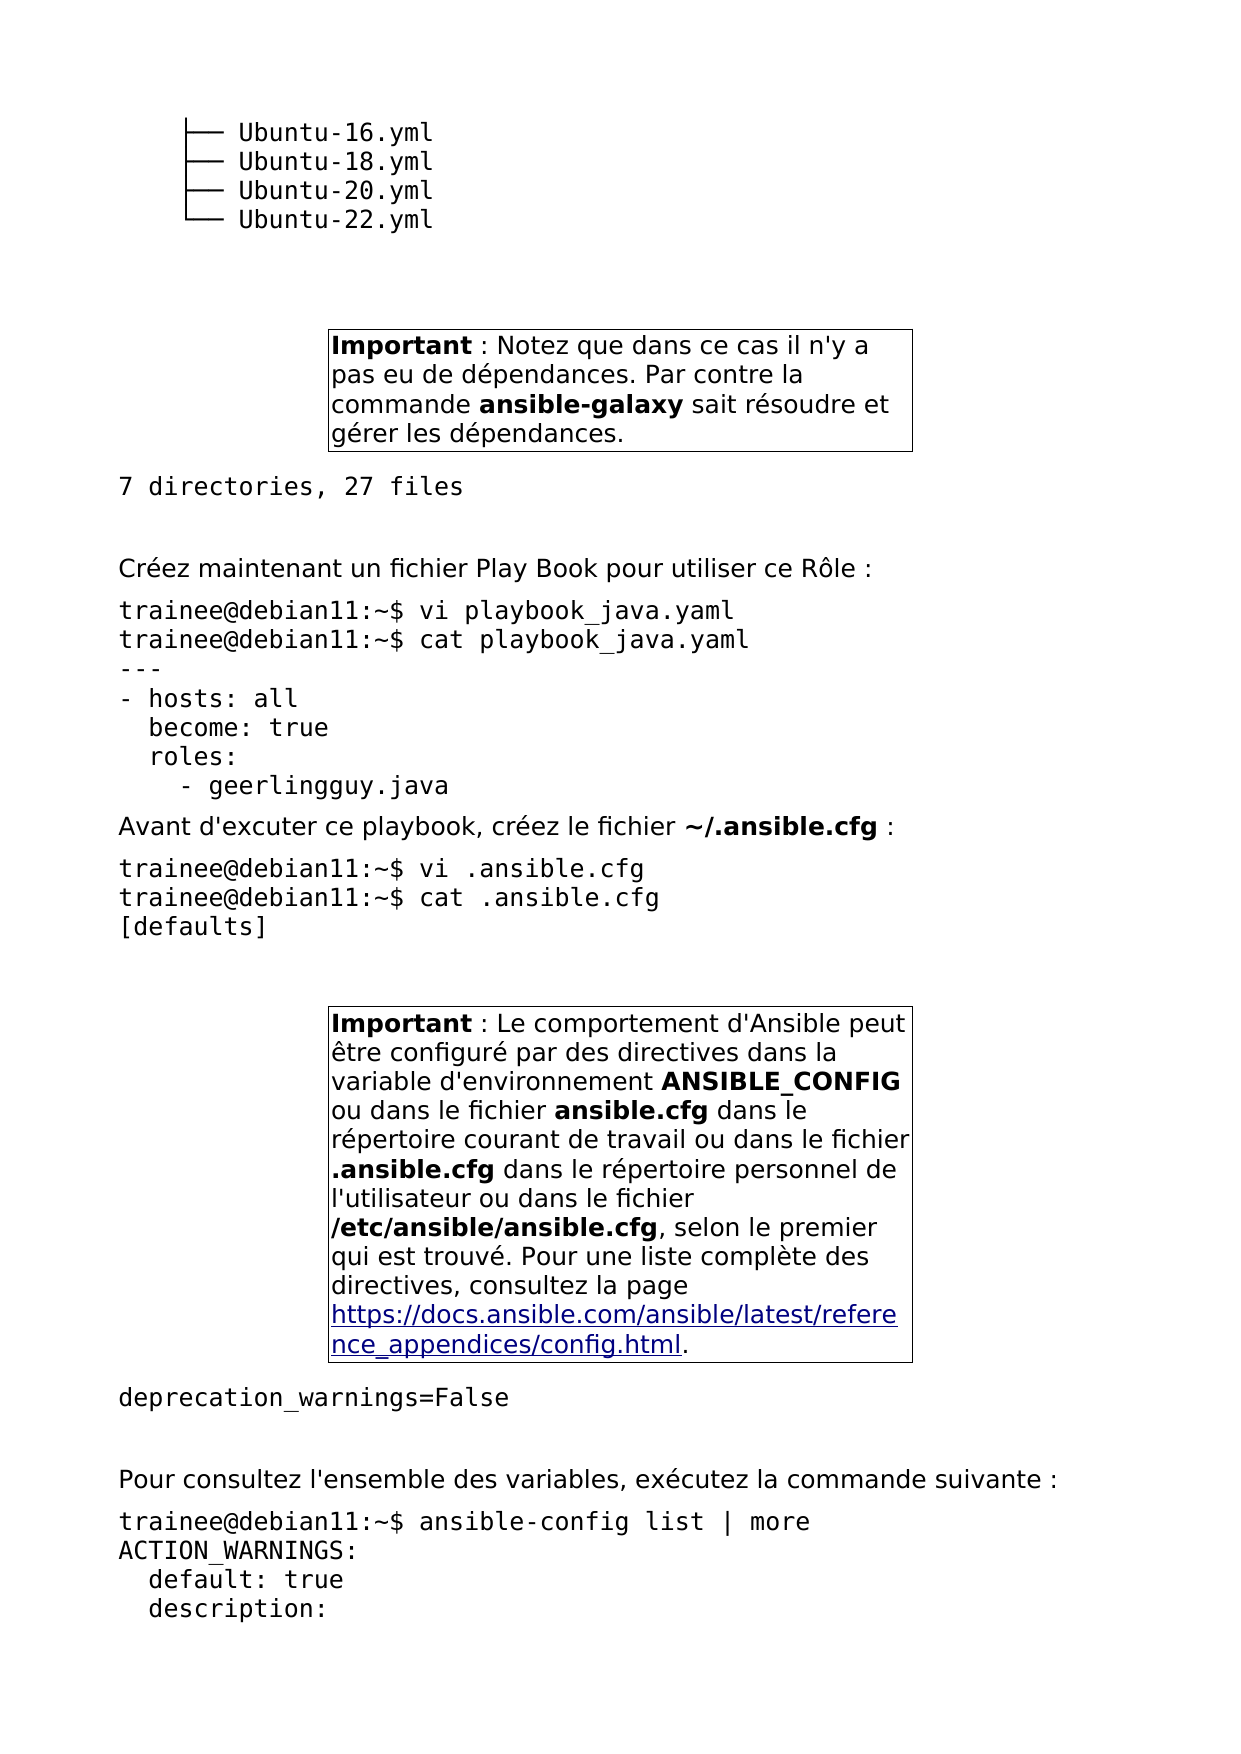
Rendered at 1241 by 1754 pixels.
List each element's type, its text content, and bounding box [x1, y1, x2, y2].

text Avant d'excuter ce playbook, créez le fichier ~/.ansible.cfg : [118, 812, 1122, 841]
text Pour consultez l'ensemble des variables, exécutez la commande suivante : [118, 1465, 1122, 1494]
text trainee@debian11:~$ vi playbook_java.yaml trainee@debian11:~$ cat playbook_java.yaml --- - hosts: all become: true roles: - geerlingguy.java [118, 596, 1122, 800]
text trainee@debian11:~$ vi .ansible.cfg trainee@debian11:~$ cat .ansible.cfg [defaults] deprecation_warnings=False [118, 854, 1122, 1412]
table_header Important : Le comportement d'Ansible peut être configuré par des directives dans la variable d'environnement ANSIBLE_CONFIG ou dans le fichier ansible.cfg dans le répertoire courant de travail ou dans le fichier .ansible.cfg dans le répertoire personnel de l'utilisateur ou dans le fichier /etc/ansible/ansible.cfg, selon le premier qui est trouvé. Pour une liste complète des directives, consultez la page https://docs.ansible.com/ansible/latest/reference_appendices/config.html. [329, 1007, 912, 1362]
text trainee@debian11:~$ ansible-config list | more ACTION_WARNINGS: default: true description: [118, 1507, 1122, 1624]
table_header Important : Notez que dans ce cas il n'y a pas eu de dépendances. Par contre la commande ansible-galaxy sait résoudre et gérer les dépendances. [329, 330, 912, 451]
text ├── Ubuntu-16.yml ├── Ubuntu-18.yml ├── Ubuntu-20.yml └── Ubuntu-22.yml 7 directories, 27 files [118, 118, 1122, 501]
text Créez maintenant un fichier Play Book pour utiliser ce Rôle : [118, 554, 1122, 584]
